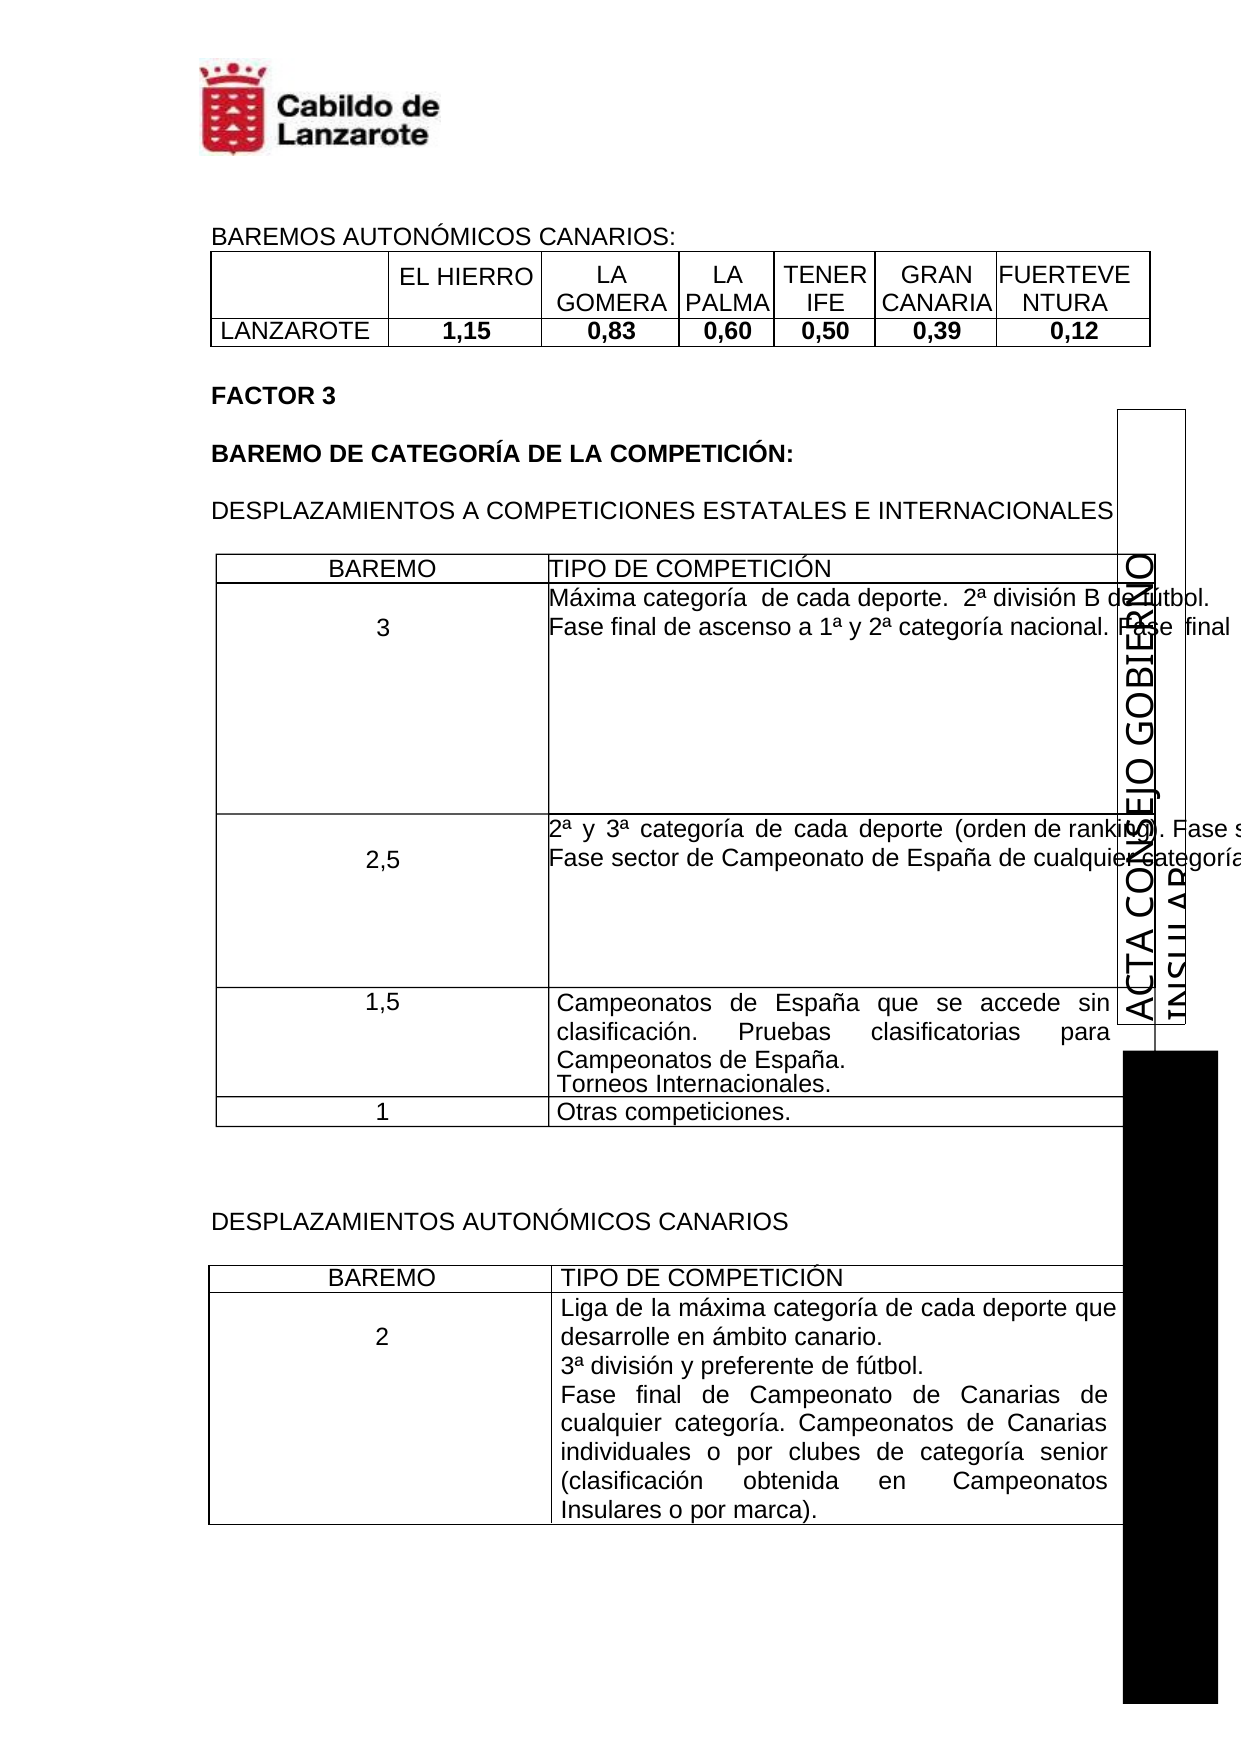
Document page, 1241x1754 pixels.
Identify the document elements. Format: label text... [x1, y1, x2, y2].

text [1186, 496, 1240, 525]
text DESPLAZAMIENTOS A COMPETICIONES ESTATALES E INTERNACIONALES [211, 496, 1117, 525]
table_cell 0,39 [876, 319, 996, 346]
text Otras competiciones. [556, 1097, 1240, 1126]
table_cell Liga de la máxima categoría de cada deporte que desarrolle en ámbito canario. 3ª división y preferente de fútbol. Fase final de Campeonato de Canarias de cualquier categoría. Campeonatos de Canarias individuales o por clubes de categoría senior (clasificación obtenida en Campeonatos Insulares o por marca). [552, 1293, 1123, 1523]
table_cell 2 [210, 1293, 551, 1523]
table_cell 0,50 [775, 319, 874, 346]
table_cell 0,60 [680, 319, 773, 346]
picture [198, 58, 441, 156]
text Torneos Internacionales. [556, 1074, 1240, 1097]
subtitle FACTOR 3 [211, 381, 1240, 410]
text BAREMOS AUTONÓMICOS CANARIOS: [211, 222, 1240, 251]
text ACTA CONSEJO GOBIERNO INSULAR [1118, 411, 1183, 1024]
table_cell 0,83 [542, 319, 678, 346]
text Campeonatos de España que se accede sin clasificación. Pruebas clasificatorias para Campeonatos de España. [556, 988, 1110, 1074]
table_header EL HIERRO [389, 252, 541, 317]
text BAREMO DE CATEGORÍA DE LA COMPETICIÓN: [211, 438, 1117, 467]
text DESPLAZAMIENTOS AUTONÓMICOS CANARIOS [211, 1207, 1240, 1236]
table_header TIPO DE COMPETICIÓN [552, 1266, 1123, 1292]
table_header GRAN CANARIA [876, 252, 996, 317]
table_header BAREMO [210, 1266, 551, 1292]
table_cell 0,12 [997, 319, 1149, 346]
table_header [212, 252, 388, 317]
table_header FUERTEVE NTURA [997, 252, 1149, 317]
table_cell LANZAROTE [212, 319, 388, 346]
text [1186, 438, 1240, 467]
table_cell 1,15 [389, 319, 541, 346]
table_header LA GOMERA [542, 252, 678, 317]
table_header LA PALMA [680, 252, 773, 317]
table_header TENER IFE [775, 252, 874, 317]
